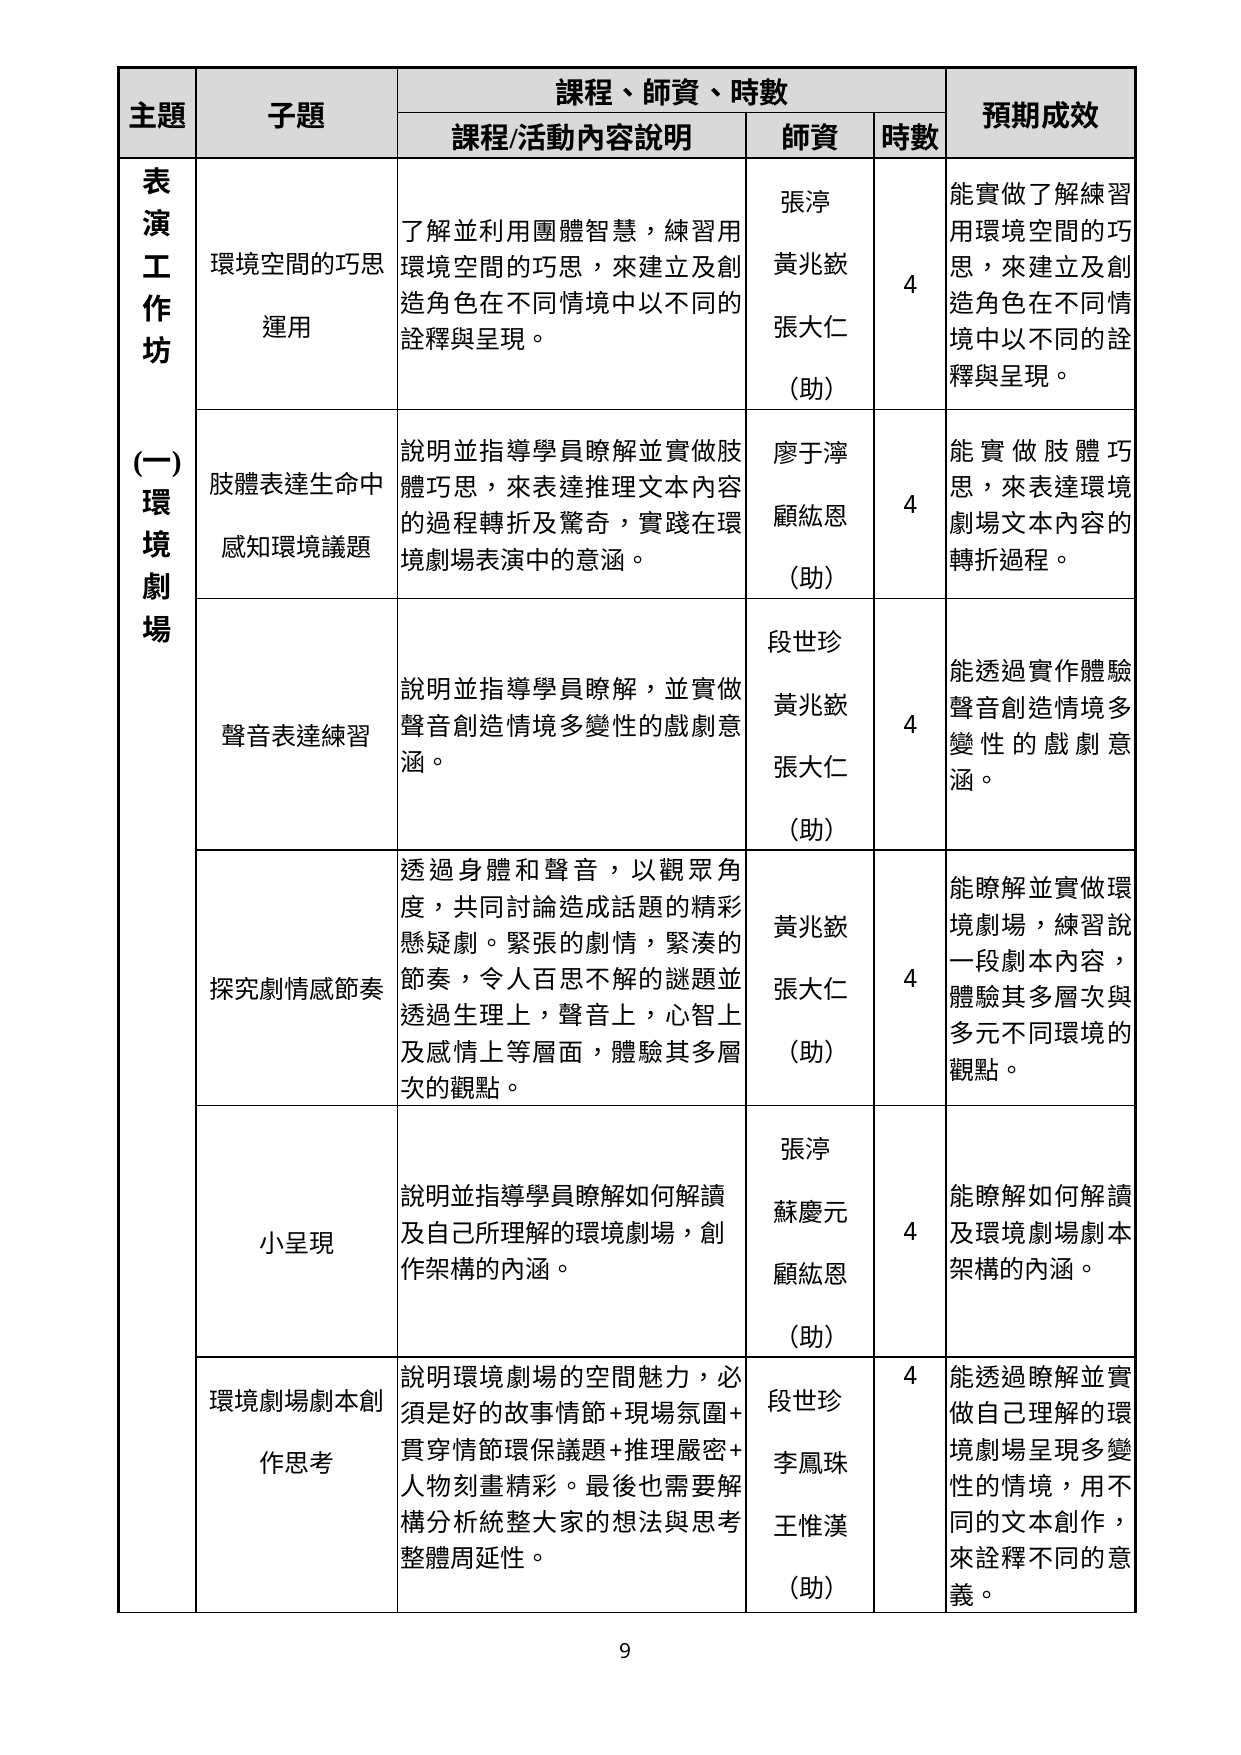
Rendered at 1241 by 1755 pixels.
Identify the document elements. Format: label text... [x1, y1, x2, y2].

table_header 預期成效 [947, 69, 1134, 157]
table_cell 說明並指導學員瞭解，並實做聲音創造情境多變性的戲劇意涵。 [398, 599, 745, 849]
table_cell 段世珍 黃兆嶔 張大仁（助） [747, 599, 873, 849]
table_cell 能實做了解練習用環境空間的巧思，來建立及創造角色在不同情境中以不同的詮釋與呈現。 [947, 159, 1134, 409]
table_header 子題 [197, 69, 397, 157]
table_cell 能透過實作體驗聲音創造情境多變性的戲劇意涵。 [947, 599, 1134, 849]
table_cell 了解並利用團體智慧，練習用環境空間的巧思，來建立及創造角色在不同情境中以不同的詮釋與呈現。 [398, 159, 745, 409]
table_cell 透過身體和聲音，以觀眾角度，共同討論造成話題的精彩懸疑劇。緊張的劇情，緊湊的節奏，令人百思不解的謎題並透過生理上，聲音上，心智上及感情上等層面，體驗其多層次的觀點。 [398, 851, 745, 1104]
table_cell 黃兆嶔 張大仁（助） [747, 851, 873, 1104]
table_cell 能透過瞭解並實做自己理解的環境劇場呈現多變性的情境，用不同的文本創作，來詮釋不同的意義。 [947, 1358, 1134, 1611]
table_cell 課程/活動內容說明 [398, 113, 745, 157]
table_cell 張渟 黃兆嶔 張大仁（助） [747, 159, 873, 409]
table_cell 說明並指導學員瞭解如何解讀及自己所理解的環境劇場，創作架構的內涵。 [398, 1106, 745, 1356]
table_cell 探究劇情感節奏 [197, 851, 397, 1104]
table_cell 時數 [875, 113, 945, 157]
table_cell 說明環境劇場的空間魅力，必須是好的故事情節+現場氛圍+貫穿情節環保議題+推理嚴密+人物刻畫精彩。最後也需要解構分析統整大家的想法與思考整體周延性。 [398, 1358, 745, 1611]
table_cell 師資 [747, 113, 873, 157]
table_cell 說明並指導學員瞭解並實做肢體巧思，來表達推理文本內容的過程轉折及驚奇，實踐在環境劇場表演中的意涵。 [398, 410, 745, 598]
table_cell 環境劇場劇本創作思考 [197, 1358, 397, 1611]
table_cell 4 [875, 159, 945, 409]
table_cell 肢體表達生命中感知環境議題 [197, 410, 397, 598]
table_cell 能實做肢體巧思，來表達環境劇場文本內容的轉折過程。 [947, 410, 1134, 598]
table_cell 4 [875, 599, 945, 849]
table_header 主題 [120, 69, 195, 157]
table_cell 4 [875, 851, 945, 1104]
table_cell 能瞭解如何解讀及環境劇場劇本架構的內涵。 [947, 1106, 1134, 1356]
table_cell 廖于濘 顧紘恩（助） [747, 410, 873, 598]
table_cell 張渟 蘇慶元 顧紘恩（助） [747, 1106, 873, 1356]
table_cell 能瞭解並實做環境劇場，練習說一段劇本內容，體驗其多層次與多元不同環境的觀點。 [947, 851, 1134, 1104]
table_cell 4 [875, 410, 945, 598]
table_cell 小呈現 [197, 1106, 397, 1356]
table_header 課程、師資、時數 [398, 69, 945, 112]
table_cell 表 演 工 作 坊 (一) 環 境 劇 場 [120, 159, 195, 1611]
table_cell 4 [875, 1106, 945, 1356]
table_cell 環境空間的巧思運用 [197, 159, 397, 409]
table_cell 4 [875, 1358, 945, 1611]
table_cell 聲音表達練習 [197, 599, 397, 849]
table_cell 段世珍 李鳳珠 王惟漢（助） [747, 1358, 873, 1611]
